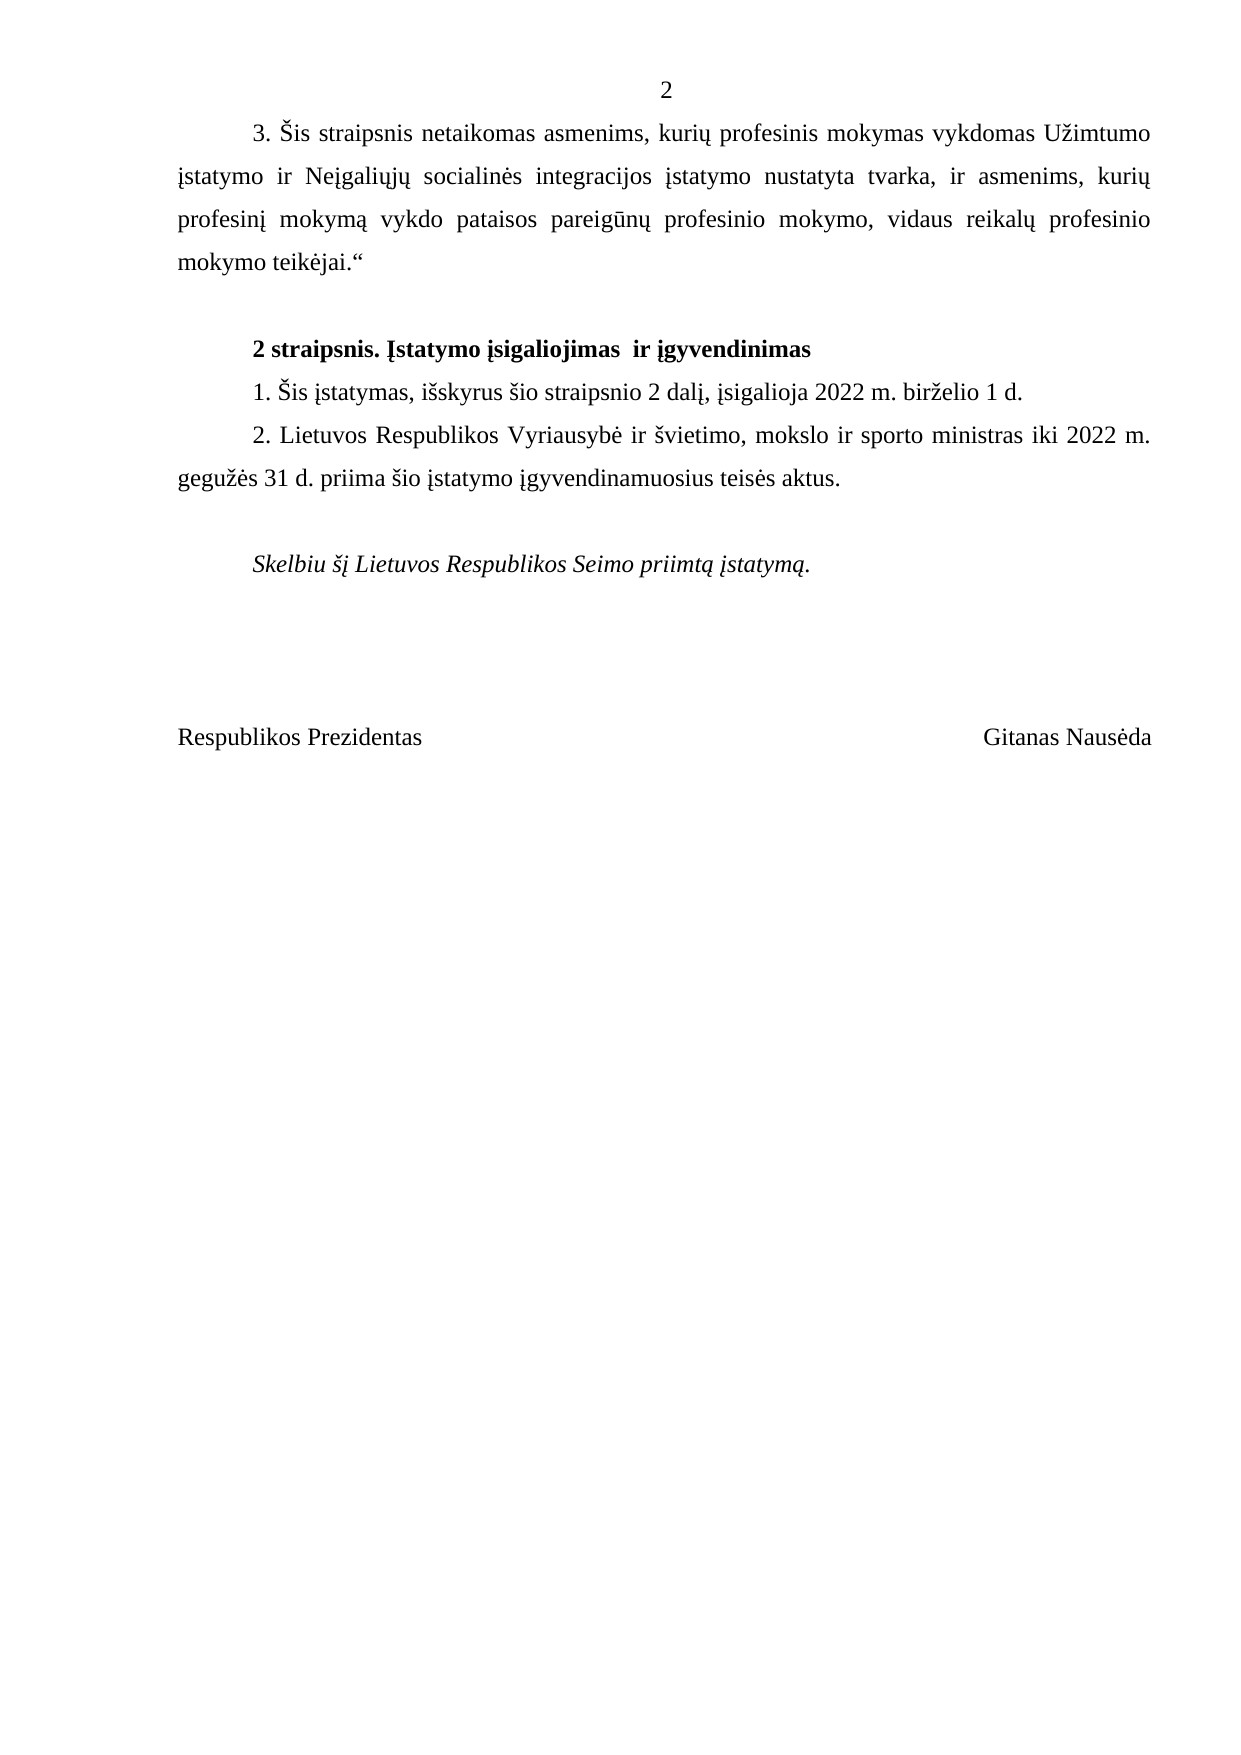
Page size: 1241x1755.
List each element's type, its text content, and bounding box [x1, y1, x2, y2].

text 2. Lietuvos Respublikos Vyriausybė ir švietimo, mokslo ir sporto ministras iki 2022 m. gegužės 31 d. priima šio įstatymo įgyvendinamuosius teisės aktus. [177, 420, 1152, 492]
text 1. Šis įstatymas, išskyrus šio straipsnio 2 dalį, įsigalioja 2022 m. birželio 1 d. [177, 377, 1152, 406]
text 3. Šis straipsnis netaikomas asmenims, kurių profesinis mokymas vykdomas Užimtumo įstatymo ir Neįgaliųjų socialinės integracijos įstatymo nustatyta tvarka, ir asmenims, kurių profesinį mokymą vykdo pataisos pareigūnų profesinio mokymo, vidaus reikalų profesinio mokymo teikėjai.“ [177, 118, 1152, 276]
text 2 straipsnis. Įstatymo įsigaliojimas ir įgyvendinimas [177, 334, 1152, 362]
text Respublikos Prezidentas Gitanas Nausėda [177, 722, 1152, 751]
text Skelbiu šį Lietuvos Respublikos Seimo priimtą įstatymą. [177, 549, 1152, 578]
